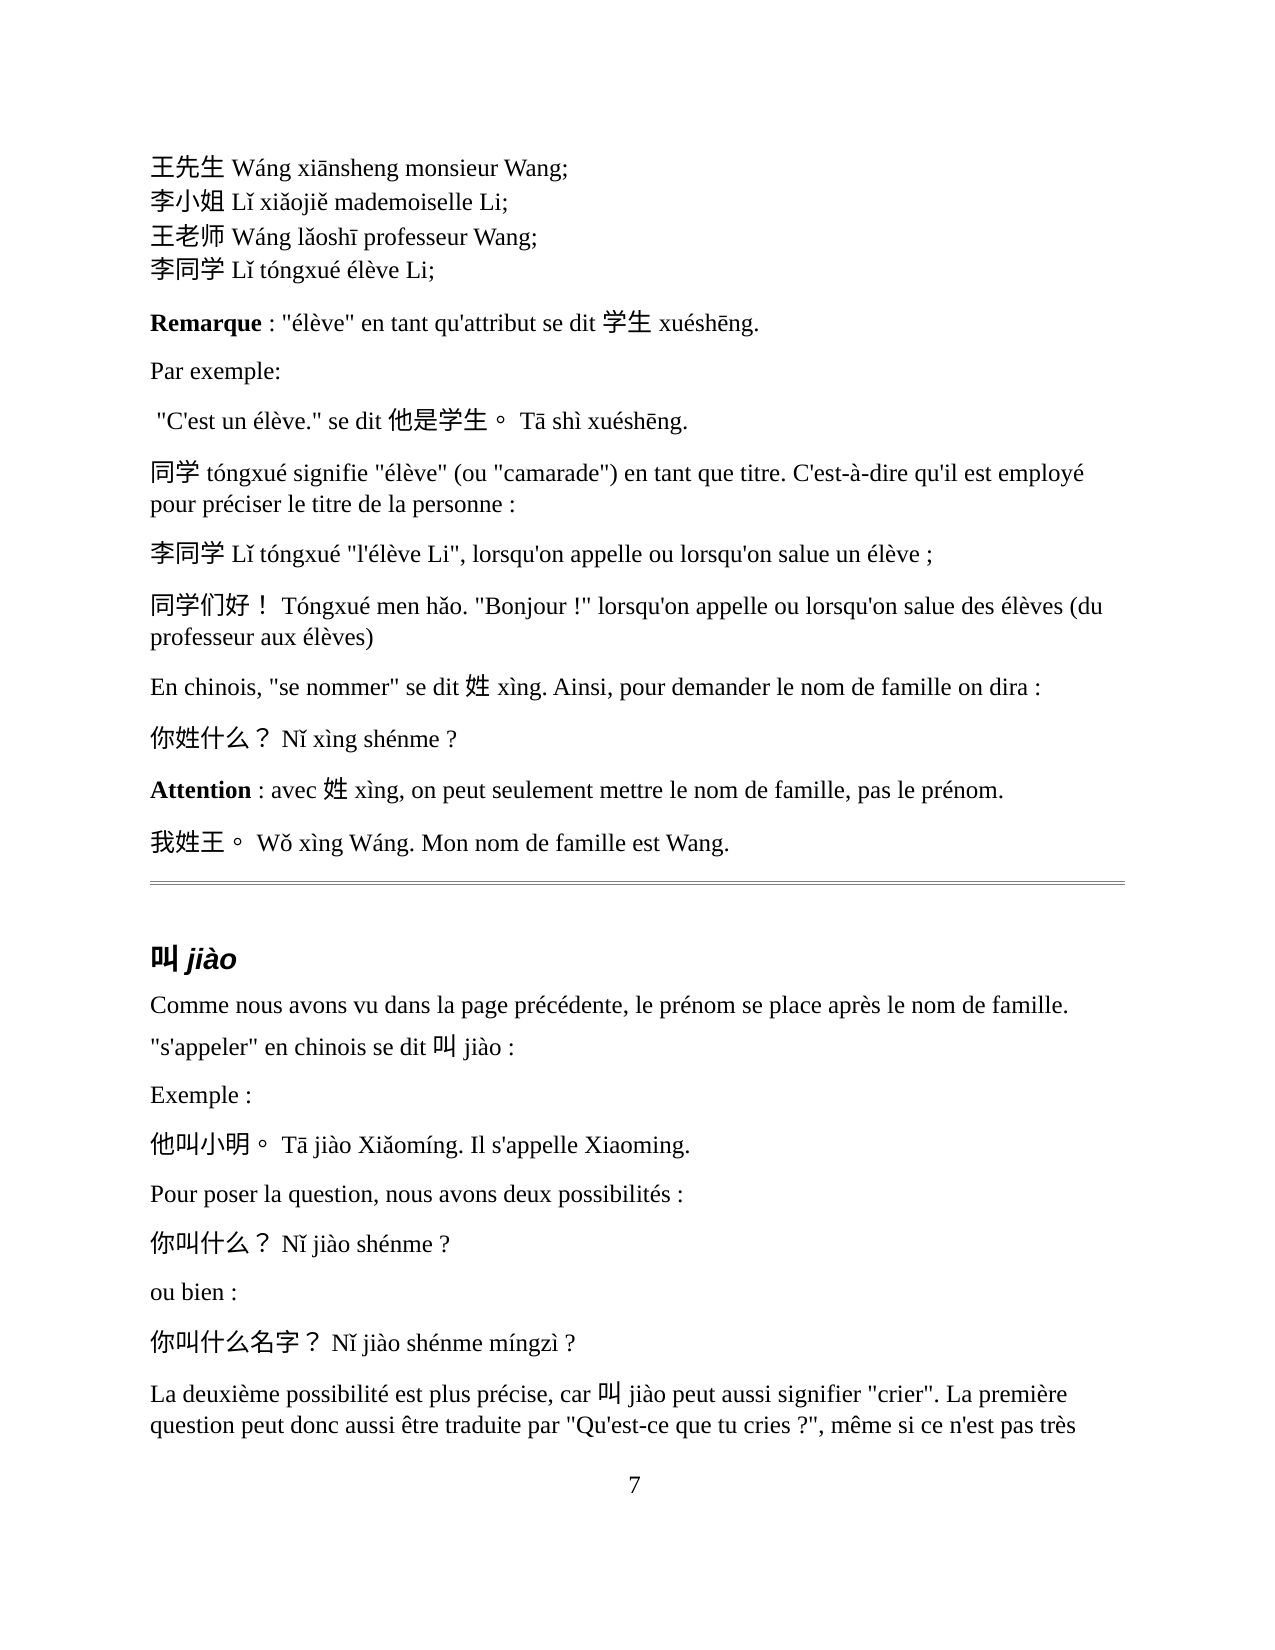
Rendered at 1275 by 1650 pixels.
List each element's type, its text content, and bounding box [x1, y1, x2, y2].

text Exemple : [150, 1080, 1125, 1109]
text 同学 tóngxué signifie "élève" (ou "camarade") en tant que titre. C'est-à-dire qu'il est employé pour préciser le titre de la personne : [150, 455, 1125, 518]
text ou bien : [150, 1277, 1125, 1306]
text 你叫什么？ Nǐ jiào shénme ? [150, 1226, 1125, 1259]
text 我姓王。 Wǒ xìng Wáng. Mon nom de famille est Wang. [150, 824, 1125, 858]
text 王先生 Wáng xiānsheng monsieur Wang; 李小姐 Lǐ xiǎojiě mademoiselle Li; 王老师 Wáng lǎoshī professeur Wang; 李同学 Lǐ tóngxué élève Li; [150, 150, 1125, 286]
text Pour poser la question, nous avons deux possibilités : [150, 1179, 1125, 1208]
text "C'est un élève." se dit 他是学生。 Tā shì xuéshēng. [150, 403, 1125, 437]
text 你姓什么？ Nǐ xìng shénme ? [150, 720, 1125, 754]
text Remarque : "élève" en tant qu'attribut se dit 学生 xuéshēng. [150, 304, 1125, 338]
text En chinois, "se nommer" se dit 姓 xìng. Ainsi, pour demander le nom de famille on dira : [150, 668, 1125, 702]
text 他叫小明。 Tā jiào Xiǎomíng. Il s'appelle Xiaoming. [150, 1127, 1125, 1161]
text Comme nous avons vu dans la page précédente, le prénom se place après le nom de famille. [150, 991, 1125, 1019]
text 同学们好！ Tóngxué men hǎo. "Bonjour !" lorsqu'on appelle ou lorsqu'on salue des élèves (du professeur aux élèves) [150, 587, 1125, 650]
text Attention : avec 姓 xìng, on peut seulement mettre le nom de famille, pas le prénom. [150, 772, 1125, 806]
text 你叫什么名字？ Nǐ jiào shénme míngzì ? [150, 1324, 1125, 1358]
text "s'appeler" en chinois se dit 叫 jiào : [150, 1028, 1125, 1062]
subtitle 叫 jiào [150, 938, 1125, 978]
text La deuxième possibilité est plus précise, car 叫 jiào peut aussi signifier "crier". La première question peut donc aussi être traduite par "Qu'est-ce que tu cries ?", même si ce n'est pas très [150, 1376, 1125, 1439]
text Par exemple: [150, 356, 1125, 385]
text 李同学 Lǐ tóngxué "l'élève Li", lorsqu'on appelle ou lorsqu'on salue un élève ; [150, 536, 1125, 569]
